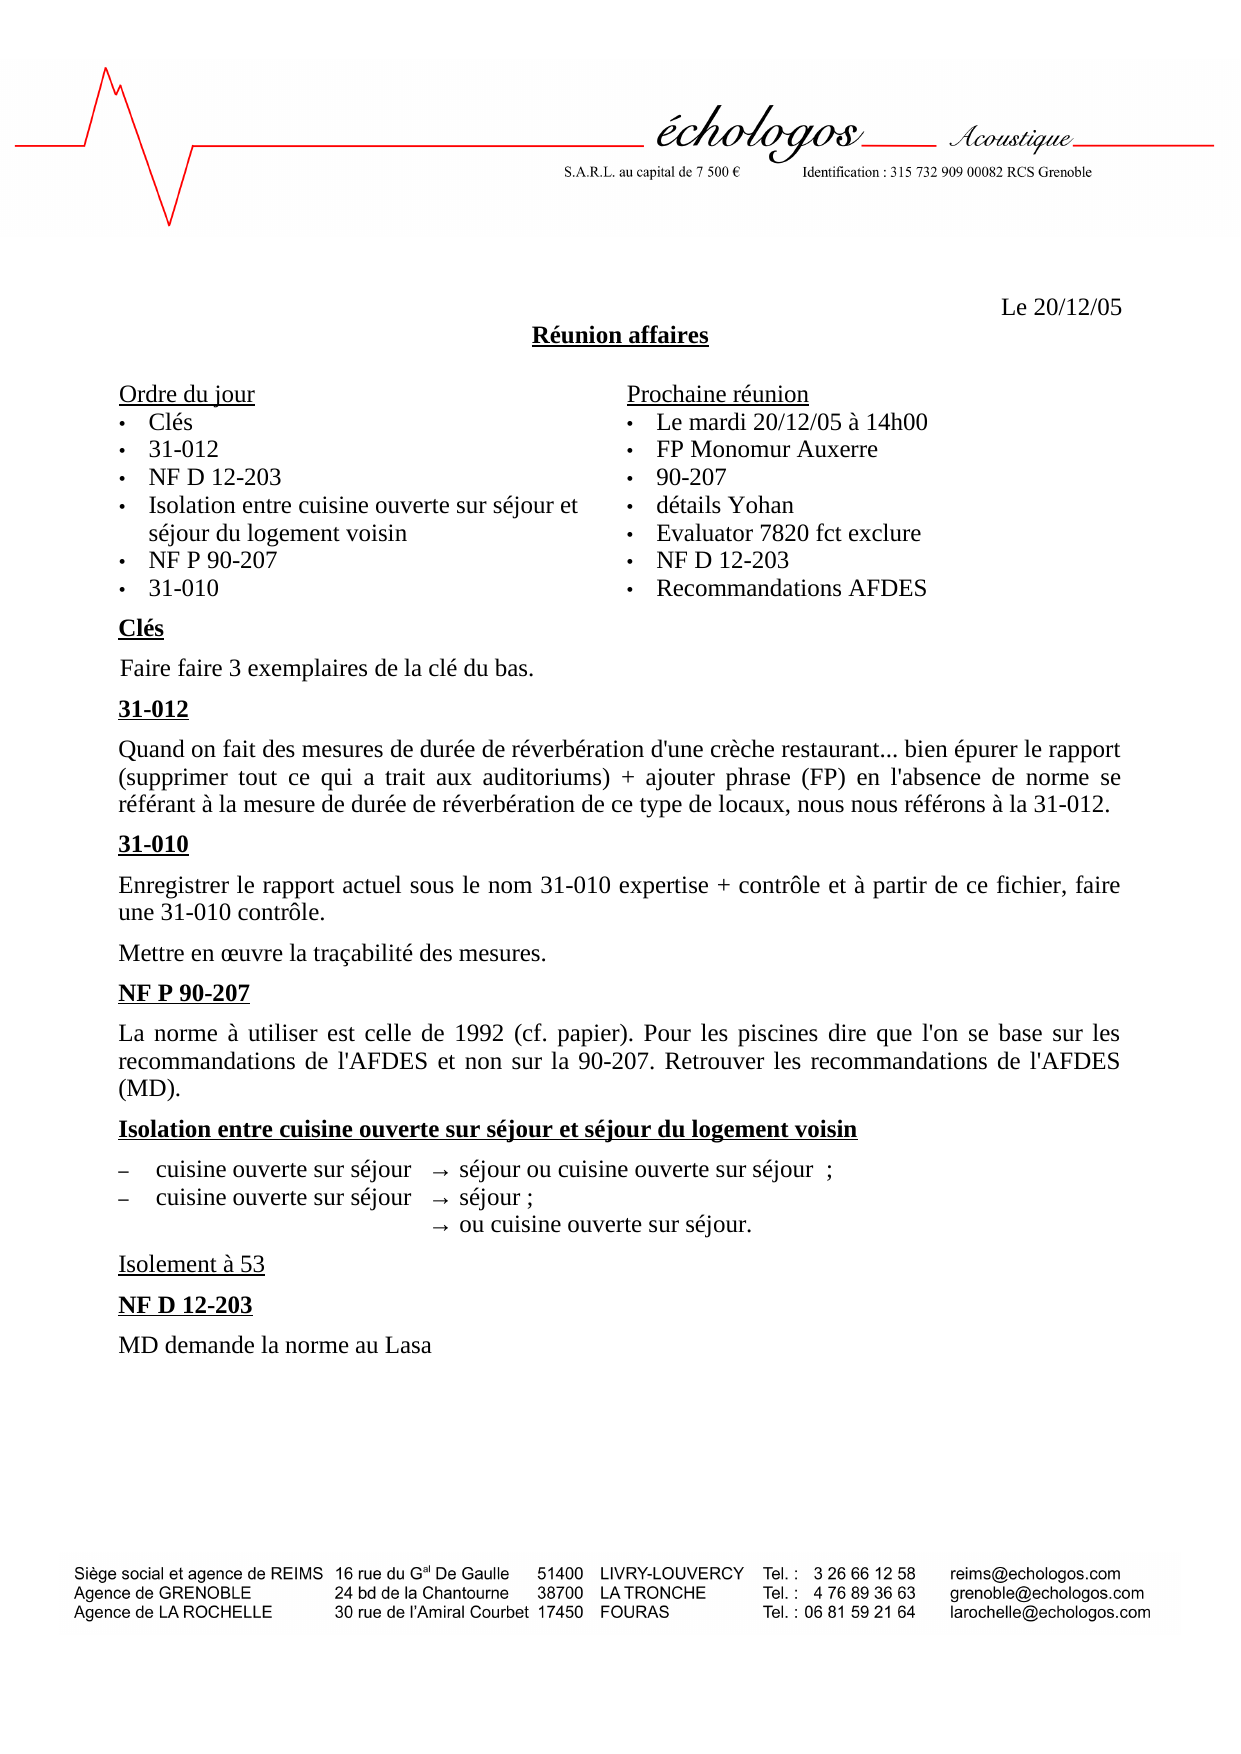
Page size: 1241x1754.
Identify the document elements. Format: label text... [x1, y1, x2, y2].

list cuisine ouverte sur séjour → séjour ; → ou cuisine ouverte sur séjour. [118, 1183, 1122, 1238]
title Le 20/12/05 [118, 293, 1122, 321]
title 31-012 [118, 695, 1122, 722]
text Isolation entre cuisine ouverte sur séjour et séjour du logement voisin [118, 1115, 1122, 1142]
text MD demande la norme au Lasa [118, 1331, 1122, 1359]
text NF D 12-203 [118, 1291, 1122, 1318]
table_cell Clés 31-012 NF D 12-203 Isolation entre cuisine ouverte sur séjour et séjour du logement voisin NF P 90-207 31-010 [112, 408, 619, 602]
table_header Ordre du jour [112, 374, 619, 408]
text Enregistrer le rapport actuel sous le nom 31-010 expertise + contrôle et à partir de ce fichier, faire une 31-010 contrôle. [118, 871, 1122, 926]
text Isolement à 53 [118, 1251, 1122, 1278]
picture [0, 59, 1241, 237]
list cuisine ouverte sur séjour → séjour ou cuisine ouverte sur séjour ; [118, 1155, 1122, 1183]
subtitle Quand on fait des mesures de durée de réverbération d'une crèche restaurant... bien épurer le rapport (supprimer tout ce qui a trait aux auditoriums) + ajouter phrase (FP) en l'absence de norme se référant à la mesure de durée de réverbération de ce type de locaux, nous nous référons à la 31-012. [118, 735, 1122, 818]
text 31-010 [118, 831, 1122, 858]
picture [59, 1552, 1182, 1635]
title Réunion affaires [118, 321, 1122, 349]
table_cell Le mardi 20/12/05 à 14h00 FP Monomur Auxerre 90-207 détails Yohan Evaluator 7820 fct exclure NF D 12-203 Recommandations AFDES [619, 408, 1129, 602]
text NF P 90-207 [118, 979, 1122, 1007]
table_header Prochaine réunion [619, 374, 1129, 408]
title Clés [118, 614, 1122, 642]
text La norme à utiliser est celle de 1992 (cf. papier). Pour les piscines dire que l'on se base sur les recommandations de l'AFDES et non sur la 90-207. Retrouver les recommandations de l'AFDES (MD). [118, 1019, 1122, 1102]
text Mettre en œuvre la traçabilité des mesures. [118, 939, 1122, 966]
subtitle Faire faire 3 exemplaires de la clé du bas. [119, 654, 1122, 682]
